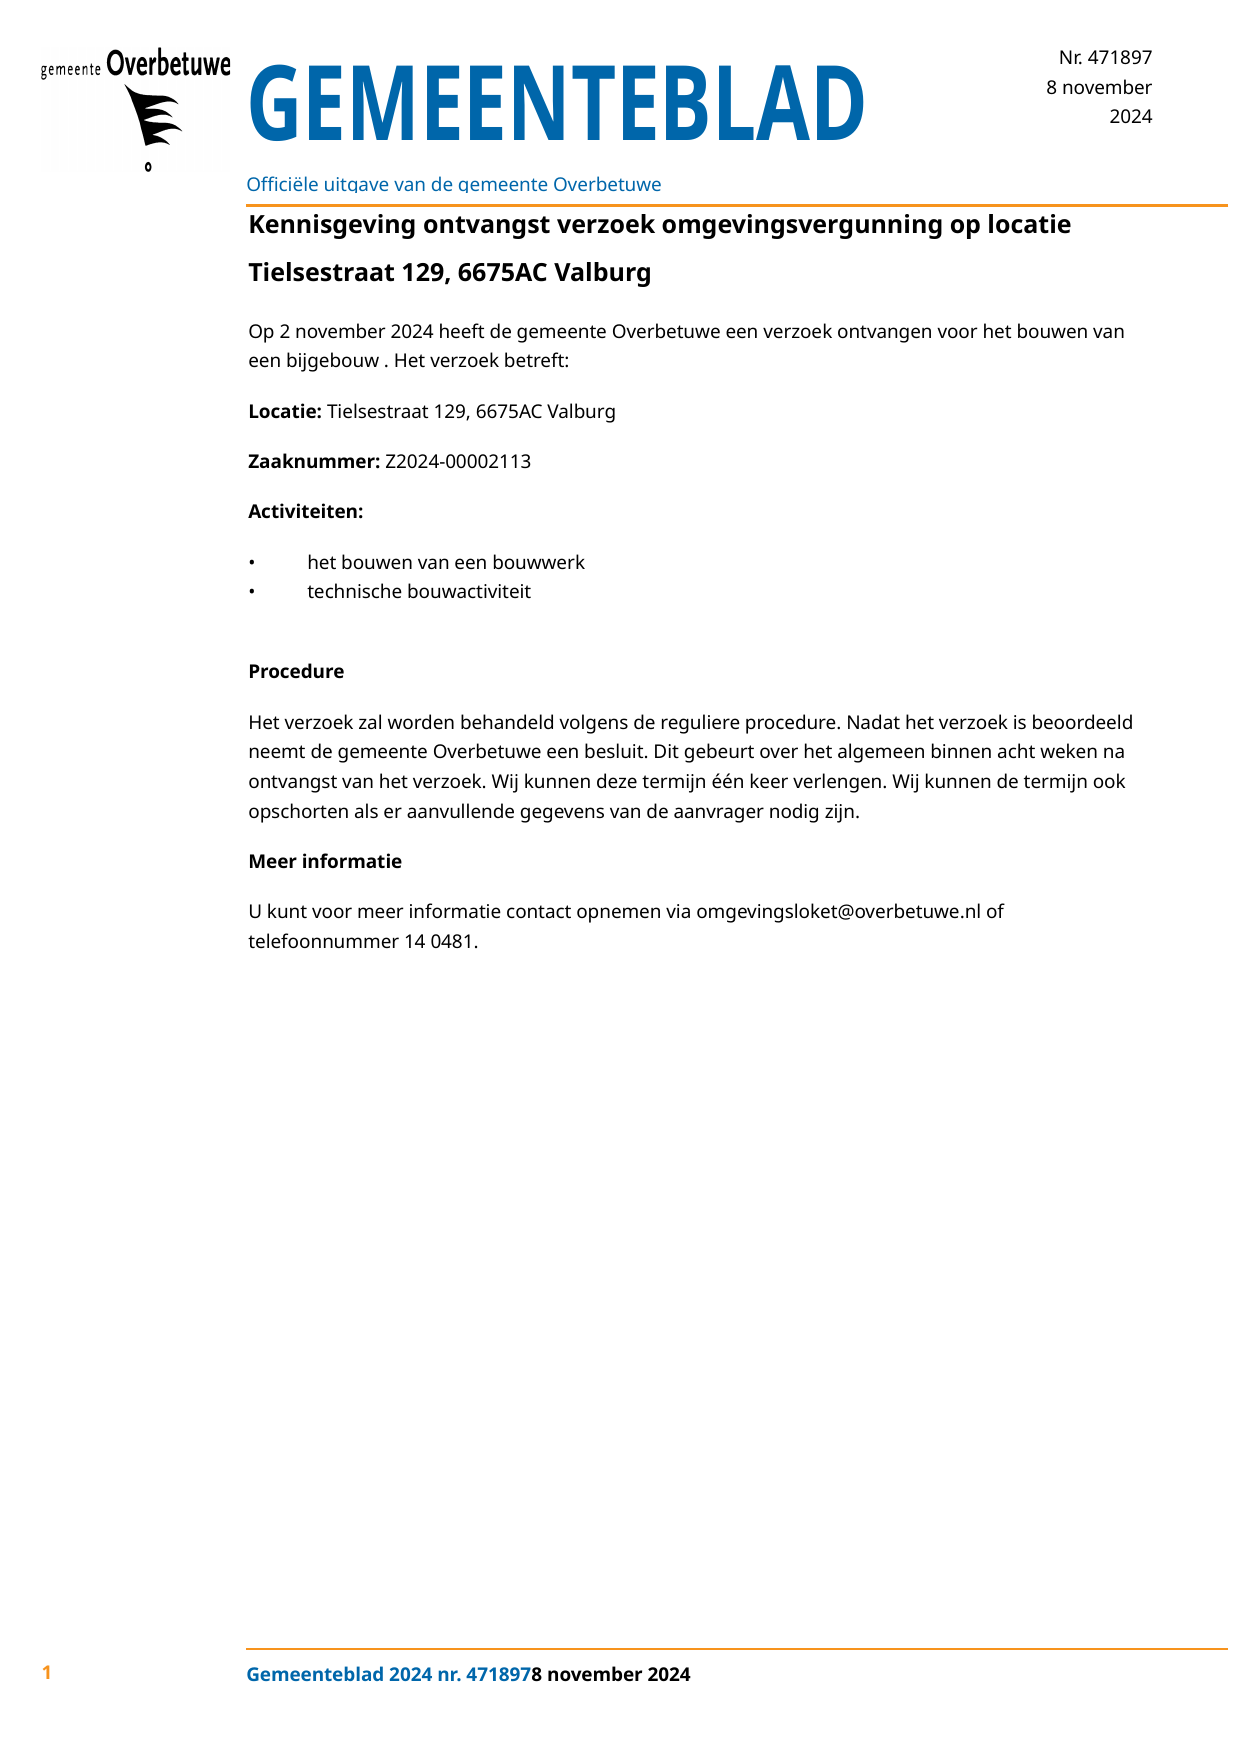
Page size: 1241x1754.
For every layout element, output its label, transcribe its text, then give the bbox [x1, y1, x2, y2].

text Op 2 november 2024 heeft de gemeente Overbetuwe een verzoek ontvangen voor het bouwen van een bijgebouw . Het verzoek betreft: [248, 318, 1152, 373]
text Procedure [248, 659, 1152, 684]
list technische bouwactiviteit [248, 579, 1152, 604]
text Kennisgeving ontvangst verzoek omgevingsvergunning op locatie Tielsestraat 129, 6675AC Valburg [248, 207, 1152, 288]
text Meer informatie [248, 848, 1152, 874]
list het bouwen van een bouwwerk [248, 549, 1152, 575]
text U kunt voor meer informatie contact opnemen via omgevingsloket@overbetuwe.nl of telefoonnummer 14 0481. [248, 899, 1152, 954]
text Het verzoek zal worden behandeld volgens de reguliere procedure. Nadat het verzoek is beoordeeld neemt de gemeente Overbetuwe een besluit. Dit gebeurt over het algemeen binnen acht weken na ontvangst van het verzoek. Wij kunnen deze termijn één keer verlengen. Wij kunnen de termijn ook opschorten als er aanvullende gegevens van de aanvrager nodig zijn. [248, 709, 1152, 824]
text Locatie: Tielsestraat 129, 6675AC Valburg [248, 398, 1152, 424]
text Zaaknummer: Z2024-00002113 [248, 448, 1152, 474]
picture [41, 47, 231, 172]
text Activiteiten: [248, 499, 1152, 524]
